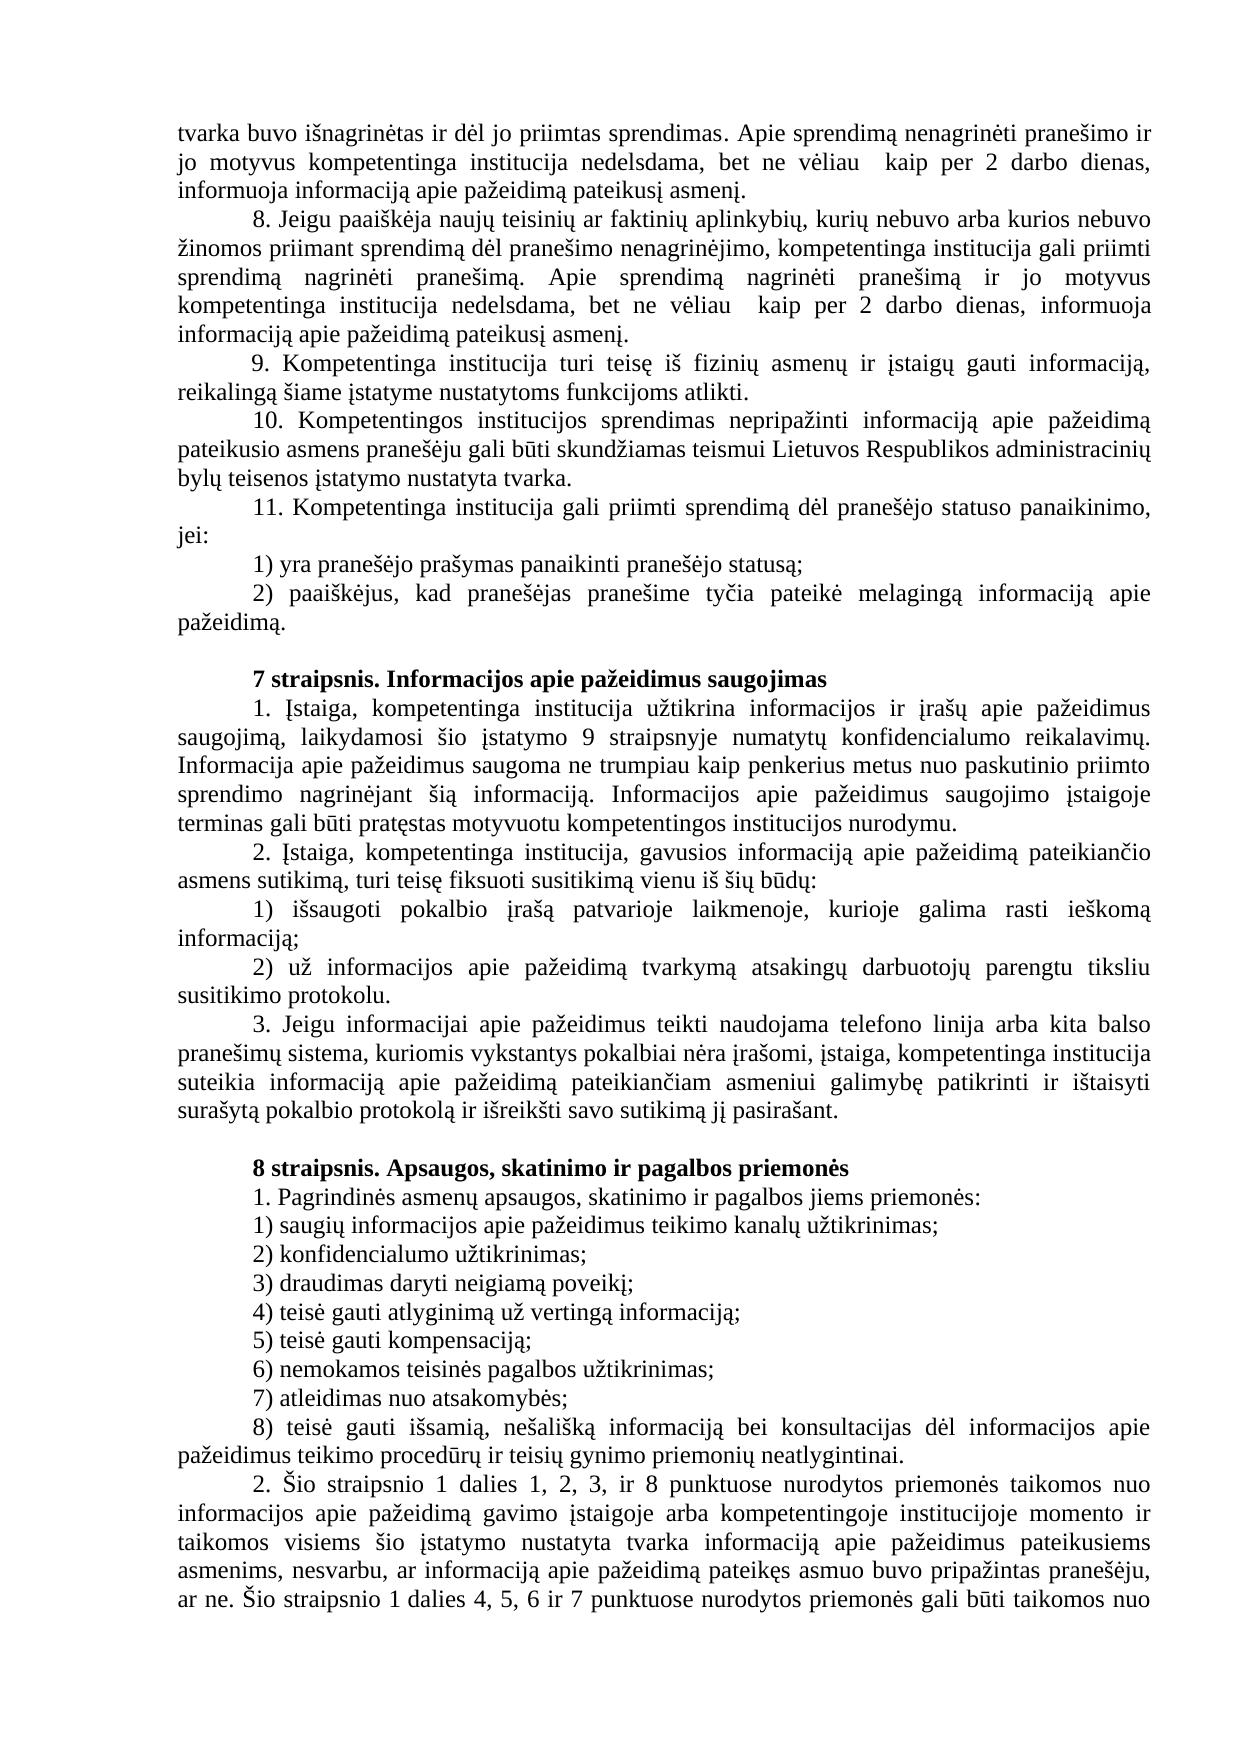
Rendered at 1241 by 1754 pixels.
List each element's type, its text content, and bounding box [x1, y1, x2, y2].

text 1) saugių informacijos apie pažeidimus teikimo kanalų užtikrinimas; [177, 1211, 1152, 1239]
text 1. Pagrindinės asmenų apsaugos, skatinimo ir pagalbos jiems priemonės: [177, 1182, 1152, 1211]
text 9. Kompetentinga institucija turi teisę iš fizinių asmenų ir įstaigų gauti informaciją, reikalingą šiame įstatyme nustatytoms funkcijoms atlikti. [177, 348, 1152, 406]
text 1) išsaugoti pokalbio įrašą patvarioje laikmenoje, kurioje galima rasti ieškomą informaciją; [177, 894, 1152, 952]
text 8 straipsnis. Apsaugos, skatinimo ir pagalbos priemonės [252, 1153, 1152, 1182]
text tvarka buvo išnagrinėtas ir dėl jo priimtas sprendimas. Apie sprendimą nenagrinėti pranešimo ir jo motyvus kompetentinga institucija nedelsdama, bet ne vėliau kaip per 2 darbo dienas, informuoja informaciją apie pažeidimą pateikusį asmenį. [177, 118, 1152, 204]
text 1) yra pranešėjo prašymas panaikinti pranešėjo statusą; [177, 549, 1152, 578]
text 11. Kompetentinga institucija gali priimti sprendimą dėl pranešėjo statuso panaikinimo, jei: [177, 492, 1152, 549]
text 6) nemokamos teisinės pagalbos užtikrinimas; [177, 1354, 1152, 1383]
text 7 straipsnis. Informacijos apie pažeidimus saugojimas [252, 664, 1152, 693]
text 2. Šio straipsnio 1 dalies 1, 2, 3, ir 8 punktuose nurodytos priemonės taikomos nuo informacijos apie pažeidimą gavimo įstaigoje arba kompetentingoje institucijoje momento ir taikomos visiems šio įstatymo nustatyta tvarka informaciją apie pažeidimus pateikusiems asmenims, nesvarbu, ar informaciją apie pažeidimą pateikęs asmuo buvo pripažintas pranešėju, ar ne. Šio straipsnio 1 dalies 4, 5, 6 ir 7 punktuose nurodytos priemonės gali būti taikomos nuo [177, 1469, 1152, 1613]
text 8) teisė gauti išsamią, nešališką informaciją bei konsultacijas dėl informacijos apie pažeidimus teikimo procedūrų ir teisių gynimo priemonių neatlygintinai. [177, 1412, 1152, 1469]
text 5) teisė gauti kompensaciją; [177, 1326, 1152, 1354]
text 2. Įstaiga, kompetentinga institucija, gavusios informaciją apie pažeidimą pateikiančio asmens sutikimą, turi teisę fiksuoti susitikimą vienu iš šių būdų: [177, 837, 1152, 894]
text 10. Kompetentingos institucijos sprendimas nepripažinti informaciją apie pažeidimą pateikusio asmens pranešėju gali būti skundžiamas teismui Lietuvos Respublikos administracinių bylų teisenos įstatymo nustatyta tvarka. [177, 406, 1152, 492]
text 2) paaiškėjus, kad pranešėjas pranešime tyčia pateikė melagingą informaciją apie pažeidimą. [177, 578, 1152, 636]
text 7) atleidimas nuo atsakomybės; [177, 1383, 1152, 1412]
text 3. Jeigu informacijai apie pažeidimus teikti naudojama telefono linija arba kita balso pranešimų sistema, kuriomis vykstantys pokalbiai nėra įrašomi, įstaiga, kompetentinga institucija suteikia informaciją apie pažeidimą pateikiančiam asmeniui galimybę patikrinti ir ištaisyti surašytą pokalbio protokolą ir išreikšti savo sutikimą jį pasirašant. [177, 1009, 1152, 1124]
text 2) konfidencialumo užtikrinimas; [177, 1239, 1152, 1268]
text 2) už informacijos apie pažeidimą tvarkymą atsakingų darbuotojų parengtu tiksliu susitikimo protokolu. [177, 952, 1152, 1009]
text 4) teisė gauti atlyginimą už vertingą informaciją; [177, 1297, 1152, 1326]
text 8. Jeigu paaiškėja naujų teisinių ar faktinių aplinkybių, kurių nebuvo arba kurios nebuvo žinomos priimant sprendimą dėl pranešimo nenagrinėjimo, kompetentinga institucija gali priimti sprendimą nagrinėti pranešimą. Apie sprendimą nagrinėti pranešimą ir jo motyvus kompetentinga institucija nedelsdama, bet ne vėliau kaip per 2 darbo dienas, informuoja informaciją apie pažeidimą pateikusį asmenį. [177, 204, 1152, 348]
text 1. Įstaiga, kompetentinga institucija užtikrina informacijos ir įrašų apie pažeidimus saugojimą, laikydamosi šio įstatymo 9 straipsnyje numatytų konfidencialumo reikalavimų. Informacija apie pažeidimus saugoma ne trumpiau kaip penkerius metus nuo paskutinio priimto sprendimo nagrinėjant šią informaciją. Informacijos apie pažeidimus saugojimo įstaigoje terminas gali būti pratęstas motyvuotu kompetentingos institucijos nurodymu. [177, 693, 1152, 837]
text 3) draudimas daryti neigiamą poveikį; [177, 1268, 1152, 1297]
